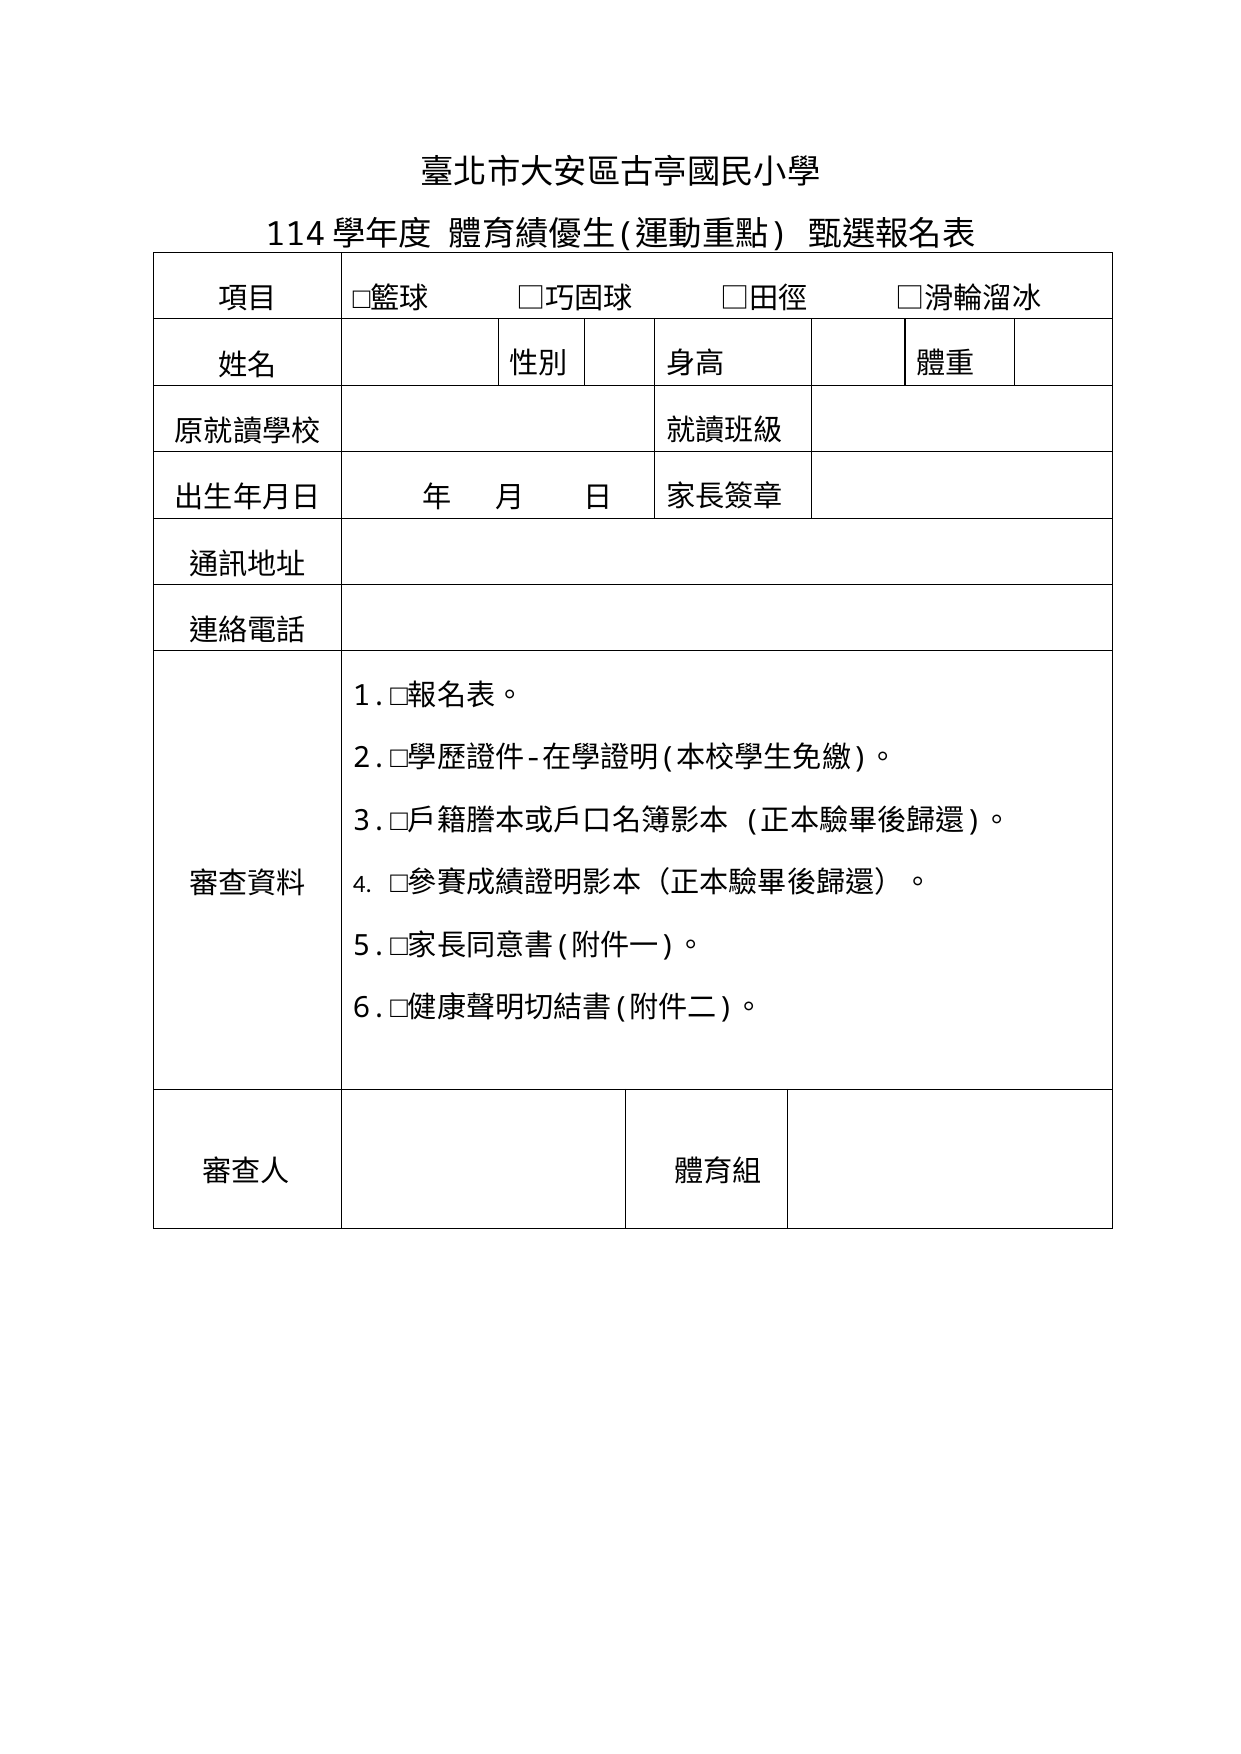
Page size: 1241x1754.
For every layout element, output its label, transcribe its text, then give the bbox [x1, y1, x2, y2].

table_cell 原就讀學校 [154, 386, 341, 451]
table_cell 家長簽章 [655, 452, 811, 517]
table_cell 就讀班級 [655, 386, 811, 451]
table_cell [342, 585, 1112, 650]
table_cell 出生年月日 [154, 452, 341, 517]
table_cell [342, 519, 1112, 584]
table_cell 年 月 日 [342, 452, 654, 517]
table_cell [342, 386, 654, 451]
table_cell □報名表。 □學歷證件-在學證明(本校學生免繳)。 □戶籍謄本或戶口名簿影本 (正本驗畢後歸還)。 □參賽成績證明影本（正本驗畢後歸還）。 □家長同意書(附件一)。 □健康聲明切結書(附件二)。 [342, 651, 1112, 1089]
text 114學年度 體育績優生(運動重點) 甄選報名表 [118, 189, 1122, 252]
table_header □籃球 □巧固球 □田徑 □滑輪溜冰 [342, 253, 1112, 318]
table_cell 體重 [906, 319, 1014, 385]
table_cell [812, 319, 904, 385]
table_cell 連絡電話 [154, 585, 341, 650]
table_cell 姓名 [154, 319, 341, 385]
table_cell [342, 319, 498, 385]
table_cell 性別 [499, 319, 584, 385]
table_cell 體育組 [626, 1090, 787, 1228]
text 臺北市大安區古亭國民小學 [118, 127, 1122, 189]
table_cell [1015, 319, 1112, 385]
table_cell [585, 319, 654, 385]
table_cell [788, 1090, 1112, 1228]
table_cell 審查資料 [154, 651, 341, 1089]
table_cell [342, 1090, 625, 1228]
table_cell 審查人 [154, 1090, 341, 1228]
table_cell [812, 386, 1112, 451]
table_cell 身高 [655, 319, 811, 385]
table_cell [812, 452, 1112, 517]
table_header 項目 [154, 253, 341, 318]
table_cell 通訊地址 [154, 519, 341, 584]
